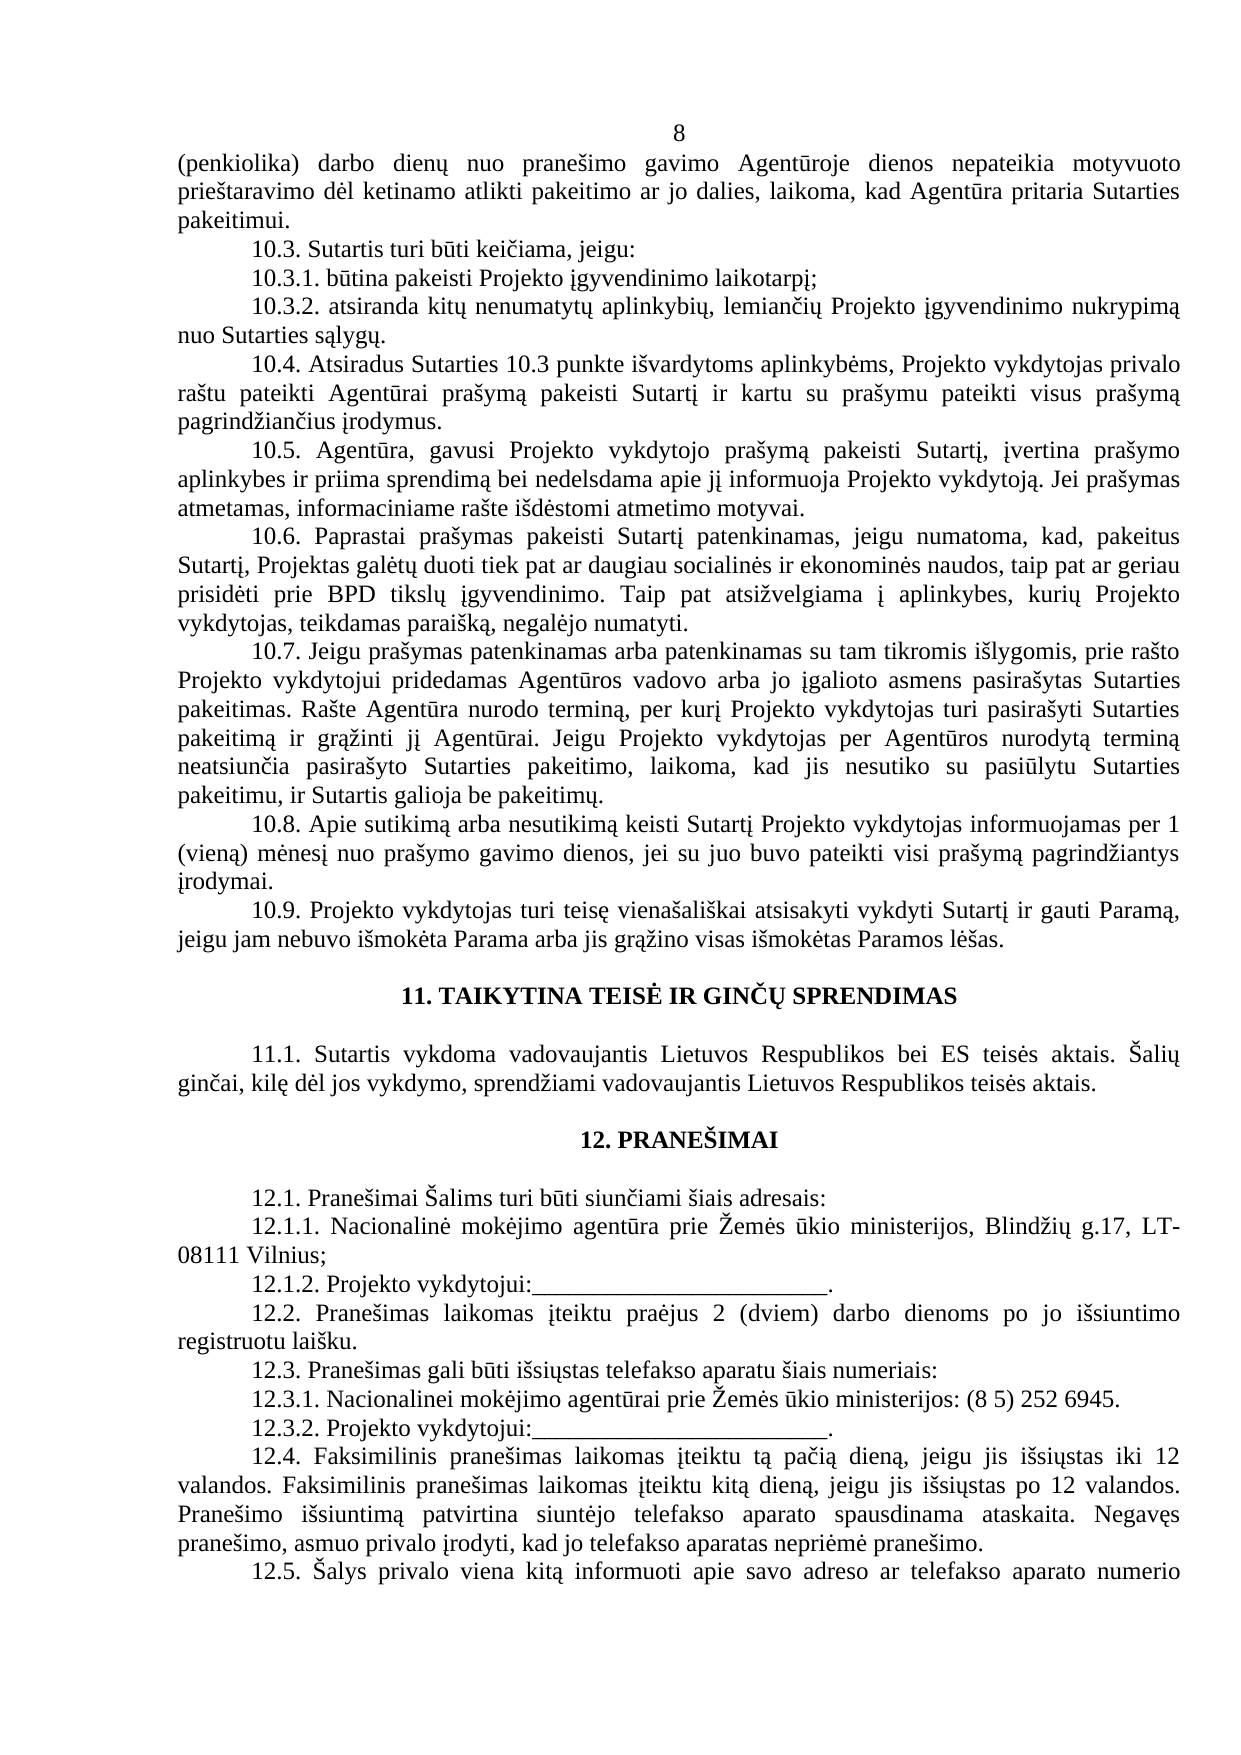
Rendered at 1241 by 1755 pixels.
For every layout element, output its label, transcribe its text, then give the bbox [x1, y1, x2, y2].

text 10.7. Jeigu prašymas patenkinamas arba patenkinamas su tam tikromis išlygomis, prie rašto Projekto vykdytojui pridedamas Agentūros vadovo arba jo įgalioto asmens pasirašytas Sutarties pakeitimas. Rašte Agentūra nurodo terminą, per kurį Projekto vykdytojas turi pasirašyti Sutarties pakeitimą ir grąžinti jį Agentūrai. Jeigu Projekto vykdytojas per Agentūros nurodytą terminą neatsiunčia pasirašyto Sutarties pakeitimo, laikoma, kad jis nesutiko su pasiūlytu Sutarties pakeitimu, ir Sutartis galioja be pakeitimų. [177, 636, 1181, 809]
text 12.1. Pranešimai Šalims turi būti siunčiami šiais adresais: [177, 1183, 1181, 1211]
text 12.3. Pranešimas gali būti išsiųstas telefakso aparatu šiais numeriais: [177, 1355, 1181, 1384]
text 12.1.2. Projekto vykdytojui: . [177, 1269, 1181, 1298]
text 10.9. Projekto vykdytojas turi teisę vienašališkai atsisakyti vykdyti Sutartį ir gauti Paramą, jeigu jam nebuvo išmokėta Parama arba jis grąžino visas išmokėtas Paramos lėšas. [177, 895, 1181, 953]
text 10.8. Apie sutikimą arba nesutikimą keisti Sutartį Projekto vykdytojas informuojamas per 1 (vieną) mėnesį nuo prašymo gavimo dienos, jei su juo buvo pateikti visi prašymą pagrindžiantys įrodymai. [177, 809, 1181, 895]
text 11.1. Sutartis vykdoma vadovaujantis Lietuvos Respublikos bei ES teisės aktais. Šalių ginčai, kilę dėl jos vykdymo, sprendžiami vadovaujantis Lietuvos Respublikos teisės aktais. [177, 1039, 1181, 1096]
text 10.3.2. atsiranda kitų nenumatytų aplinkybių, lemiančių Projekto įgyvendinimo nukrypimą nuo Sutarties sąlygų. [177, 291, 1181, 349]
text 11. TAIKYTINA TEISĖ IR GINČŲ SPRENDIMAS [177, 981, 1181, 1010]
text 12.5. Šalys privalo viena kitą informuoti apie savo adreso ar telefakso aparato numerio [177, 1556, 1181, 1585]
text 12.2. Pranešimas laikomas įteiktu praėjus 2 (dviem) darbo dienoms po jo išsiuntimo registruotu laišku. [177, 1298, 1181, 1355]
text 10.4. Atsiradus Sutarties 10.3 punkte išvardytoms aplinkybėms, Projekto vykdytojas privalo raštu pateikti Agentūrai prašymą pakeisti Sutartį ir kartu su prašymu pateikti visus prašymą pagrindžiančius įrodymus. [177, 349, 1181, 435]
text 12.3.2. Projekto vykdytojui: . [177, 1413, 1181, 1441]
text 10.6. Paprastai prašymas pakeisti Sutartį patenkinamas, jeigu numatoma, kad, pakeitus Sutartį, Projektas galėtų duoti tiek pat ar daugiau socialinės ir ekonominės naudos, taip pat ar geriau prisidėti prie BPD tikslų įgyvendinimo. Taip pat atsižvelgiama į aplinkybes, kurių Projekto vykdytojas, teikdamas paraišką, negalėjo numatyti. [177, 521, 1181, 636]
text (penkiolika) darbo dienų nuo pranešimo gavimo Agentūroje dienos nepateikia motyvuoto prieštaravimo dėl ketinamo atlikti pakeitimo ar jo dalies, laikoma, kad Agentūra pritaria Sutarties pakeitimui. [177, 148, 1181, 234]
text 10.3. Sutartis turi būti keičiama, jeigu: [177, 234, 1181, 263]
text 12.4. Faksimilinis pranešimas laikomas įteiktu tą pačią dieną, jeigu jis išsiųstas iki 12 valandos. Faksimilinis pranešimas laikomas įteiktu kitą dieną, jeigu jis išsiųstas po 12 valandos. Pranešimo išsiuntimą patvirtina siuntėjo telefakso aparato spausdinama ataskaita. Negavęs pranešimo, asmuo privalo įrodyti, kad jo telefakso aparatas nepriėmė pranešimo. [177, 1441, 1181, 1556]
text 12.3.1. Nacionalinei mokėjimo agentūrai prie Žemės ūkio ministerijos: (8 5) 252 6945. [177, 1384, 1181, 1413]
text 10.3.1. būtina pakeisti Projekto įgyvendinimo laikotarpį; [177, 263, 1181, 291]
text 12.1.1. Nacionalinė mokėjimo agentūra prie Žemės ūkio ministerijos, Blindžių g.17, LT-08111 Vilnius; [177, 1211, 1181, 1269]
text 12. PRANEŠIMAI [177, 1125, 1181, 1154]
text 10.5. Agentūra, gavusi Projekto vykdytojo prašymą pakeisti Sutartį, įvertina prašymo aplinkybes ir priima sprendimą bei nedelsdama apie jį informuoja Projekto vykdytoją. Jei prašymas atmetamas, informaciniame rašte išdėstomi atmetimo motyvai. [177, 435, 1181, 521]
